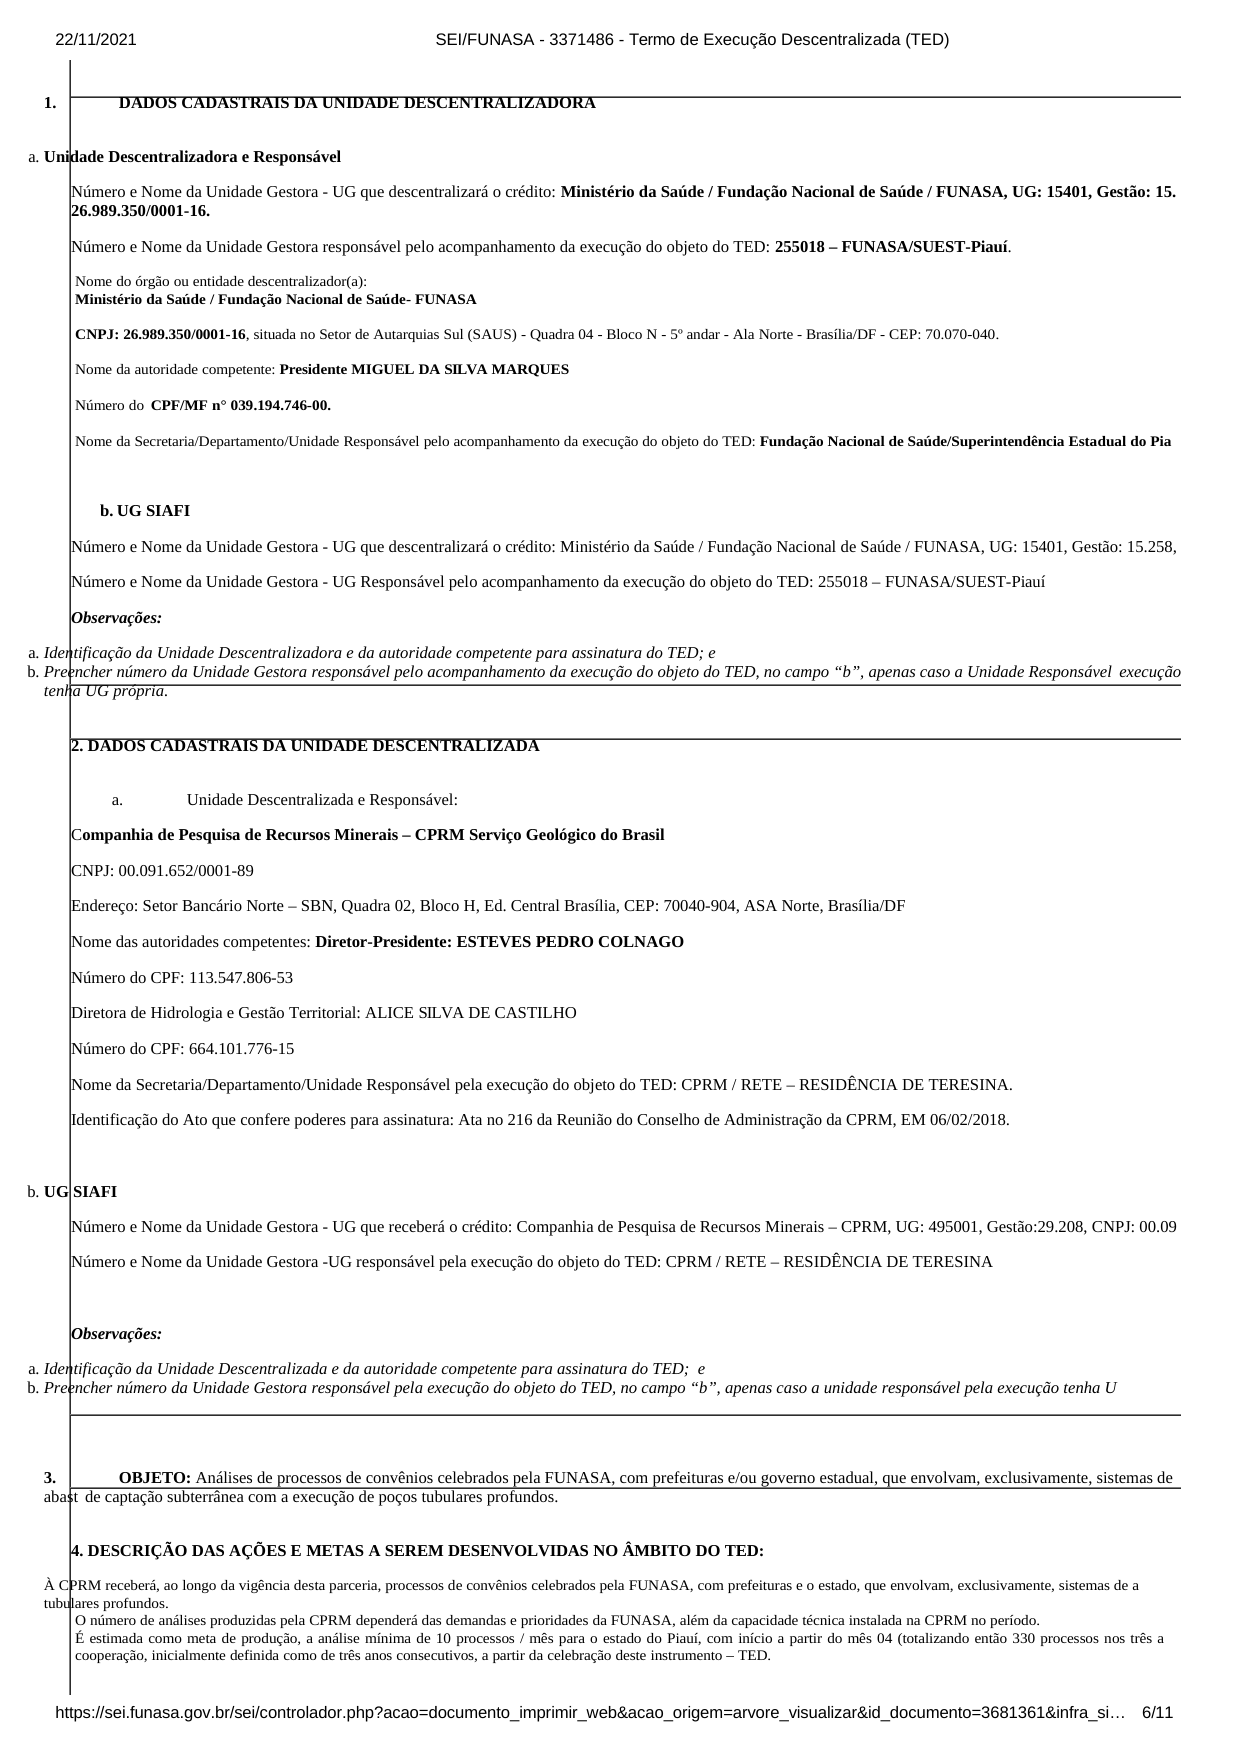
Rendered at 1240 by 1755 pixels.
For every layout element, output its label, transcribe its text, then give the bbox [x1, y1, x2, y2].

text Ministério da Saúde / Fundação Nacional de Saúde- FUNASA [75, 290, 1198, 307]
list UG SIAFI [27, 1181, 69, 1201]
text Número e Nome da Unidade Gestora - UG que receberá o crédito: Companhia de Pesquisa de Recursos Minerais – CPRM, UG: 495001, Gestão:29.208, CNPJ: 00.09 Número e Nome da Unidade Gestora -UG responsável pela execução do objeto do TED: CPRM / RETE – RESIDÊNCIA DE TERESINA [71, 1217, 1198, 1271]
list DESCRIÇÃO DAS AÇÕES E METAS A SEREM DESENVOLVIDAS NO ÂMBITO DO TED: [71, 1541, 1198, 1560]
list Preencher número da Unidade Gestora responsável pelo acompanhamento da execução do objeto do TED, no campo “b”, apenas caso a Unidade Responsável execução tenha UG própria. [71, 663, 1183, 700]
list UG SIAFI [100, 501, 1198, 520]
text Número do CPF/MF n° 039.194.746-00. [75, 397, 1198, 414]
text Nome da Secretaria/Departamento/Unidade Responsável pela execução do objeto do TED: CPRM / RETE – RESIDÊNCIA DE TERESINA. Identificação do Ato que confere poderes para assinatura: Ata no 216 da Reunião do Conselho de Administração da CPRM, EM 06/02/2018. [71, 1074, 1023, 1129]
text Número e Nome da Unidade Gestora - UG que descentralizará o crédito: Ministério da Saúde / Fundação Nacional de Saúde / FUNASA, UG: 15401, Gestão: 15. 26.989.350/0001-16. [71, 183, 1178, 220]
text Observações: [71, 608, 1198, 627]
text Endereço: Setor Bancário Norte – SBN, Quadra 02, Bloco H, Ed. Central Brasília, CEP: 70040-904, ASA Norte, Brasília/DF Nome das autoridades competentes: Diretor-Presidente: ESTEVES PEDRO COLNAGO [71, 896, 945, 951]
text Número e Nome da Unidade Gestora responsável pelo acompanhamento da execução do objeto do TED: 255018 – FUNASA/SUEST-Piauí. [71, 236, 1198, 256]
text Nome da Secretaria/Departamento/Unidade Responsável pelo acompanhamento da execução do objeto do TED: Fundação Nacional de Saúde/Superintendência Estadual do Pia [75, 432, 1198, 449]
list Unidade Descentralizada e Responsável: [112, 790, 1198, 809]
list OBJETO: Análises de processos de convênios celebrados pela FUNASA, com prefeituras e/ou governo estadual, que envolvam, exclusivamente, sistemas de abast de captação subterrânea com a execução de poços tubulares profundos. [71, 1468, 1182, 1506]
list DADOS CADASTRAIS DA UNIDADE DESCENTRALIZADA [71, 735, 1198, 754]
list Preencher número da Unidade Gestora responsável pela execução do objeto do TED, no campo “b”, apenas caso a unidade responsável pela execução tenha U [71, 1378, 1198, 1397]
text Diretora de Hidrologia e Gestão Territorial: ALICE SILVA DE CASTILHO Número do CPF: 664.101.776-15 [71, 1003, 629, 1058]
text Nome do órgão ou entidade descentralizador(a): [75, 273, 1198, 289]
subtitle Número e Nome da Unidade Gestora - UG que descentralizará o crédito: Ministério da Saúde / Fundação Nacional de Saúde / FUNASA, UG: 15401, Gestão: 15.258, Número e Nome da Unidade Gestora - UG Responsável pelo acompanhamento da execução do objeto do TED: 255018 – FUNASA/SUEST-Piauí [71, 537, 1183, 591]
text É estimada como meta de produção, a análise mínima de 10 processos / mês para o estado do Piauí, com início a partir do mês 04 (totalizando então 330 processos nos três a cooperação, inicialmente definida como de três anos consecutivos, a partir da celebração deste instrumento – TED. [75, 1629, 1198, 1664]
text Companhia de Pesquisa de Recursos Minerais – CPRM Serviço Geológico do Brasil [71, 825, 1198, 844]
list Identificação da Unidade Descentralizada e da autoridade competente para assinatura do TED; e [71, 1359, 1198, 1378]
list Identificação da Unidade Descentralizadora e da autoridade competente para assinatura do TED; e [71, 644, 1198, 663]
subtitle Número do CPF: 113.547.806-53 [71, 968, 1198, 987]
text CNPJ: 26.989.350/0001-16, situada no Setor de Autarquias Sul (SAUS) - Quadra 04 - Bloco N - 5º andar - Ala Norte - Brasília/DF - CEP: 70.070-040. Nome da autoridade competente: Presidente MIGUEL DA SILVA MARQUES [75, 326, 1023, 378]
text À CPRM receberá, ao longo da vigência desta parceria, processos de convênios celebrados pela FUNASA, com prefeituras e o estado, que envolvam, exclusivamente, sistemas de a tubulares profundos. [71, 1577, 1178, 1611]
list Unidade Descentralizadora e Responsável [71, 147, 1198, 166]
text Observações: [71, 1324, 1198, 1343]
list DADOS CADASTRAIS DA UNIDADE DESCENTRALIZADORA [71, 92, 1198, 112]
list UG SIAFI [71, 1181, 1198, 1201]
text O número de análises produzidas pela CPRM dependerá das demandas e prioridades da FUNASA, além da capacidade técnica instalada na CPRM no período. [75, 1612, 1198, 1629]
text CNPJ: 00.091.652/0001-89 [71, 861, 1198, 880]
